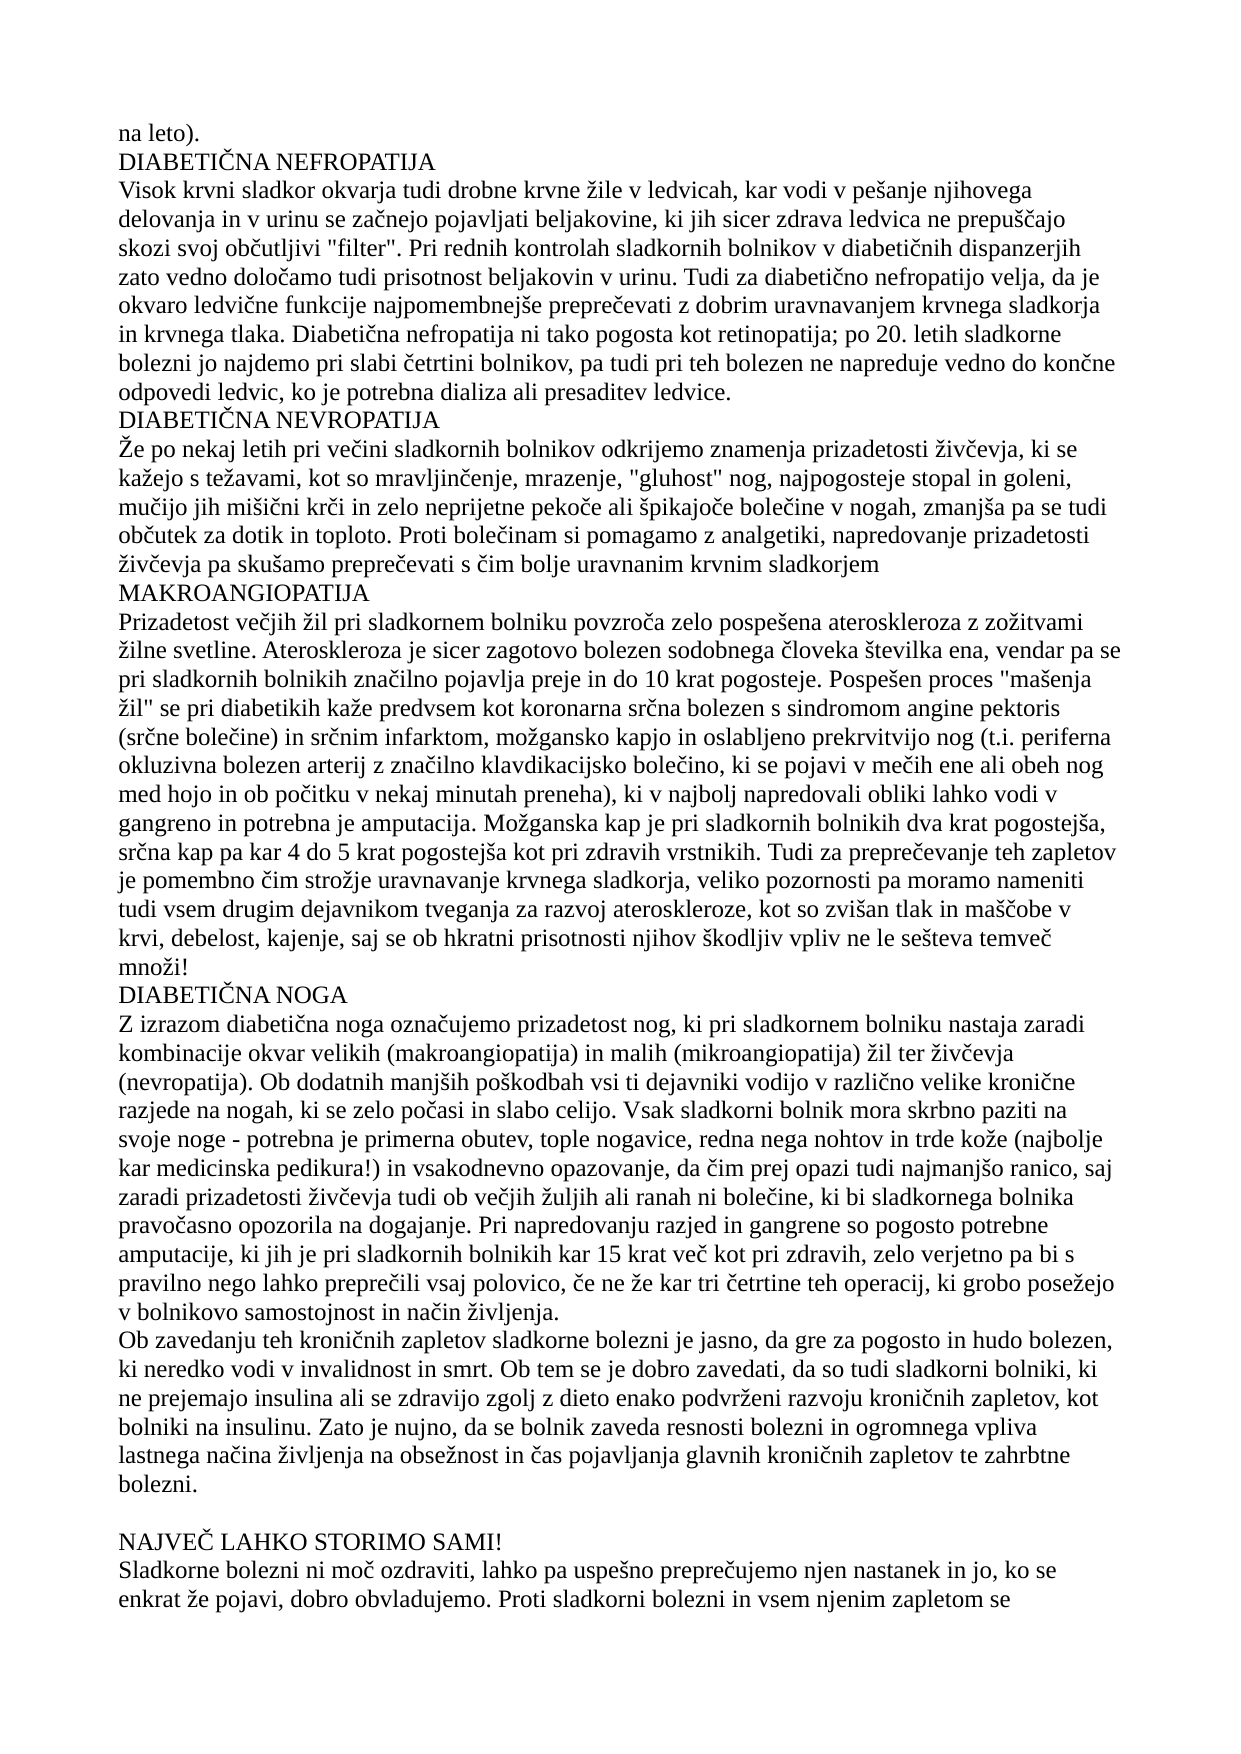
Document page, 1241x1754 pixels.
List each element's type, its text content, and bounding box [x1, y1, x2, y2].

text na leto). DIABETIČNA NEFROPATIJA Visok krvni sladkor okvarja tudi drobne krvne žile v ledvicah, kar vodi v pešanje njihovega delovanja in v urinu se začnejo pojavljati beljakovine, ki jih sicer zdrava ledvica ne prepuščajo skozi svoj občutljivi "filter". Pri rednih kontrolah sladkornih bolnikov v diabetičnih dispanzerjih zato vedno določamo tudi prisotnost beljakovin v urinu. Tudi za diabetično nefropatijo velja, da je okvaro ledvične funkcije najpomembnejše preprečevati z dobrim uravnavanjem krvnega sladkorja in krvnega tlaka. Diabetična nefropatija ni tako pogosta kot retinopatija; po 20. letih sladkorne bolezni jo najdemo pri slabi četrtini bolnikov, pa tudi pri teh bolezen ne napreduje vedno do končne odpovedi ledvic, ko je potrebna dializa ali presaditev ledvice. DIABETIČNA NEVROPATIJA Že po nekaj letih pri večini sladkornih bolnikov odkrijemo znamenja prizadetosti živčevja, ki se kažejo s težavami, kot so mravljinčenje, mrazenje, "gluhost" nog, najpogosteje stopal in goleni, mučijo jih mišični krči in zelo neprijetne pekoče ali špikajoče bolečine v nogah, zmanjša pa se tudi občutek za dotik in toploto. Proti bolečinam si pomagamo z analgetiki, napredovanje prizadetosti živčevja pa skušamo preprečevati s čim bolje uravnanim krvnim sladkorjem MAKROANGIOPATIJA Prizadetost večjih žil pri sladkornem bolniku povzroča zelo pospešena ateroskleroza z zožitvami žilne svetline. Ateroskleroza je sicer zagotovo bolezen sodobnega človeka številka ena, vendar pa se pri sladkornih bolnikih značilno pojavlja preje in do 10 krat pogosteje. Pospešen proces "mašenja žil" se pri diabetikih kaže predvsem kot koronarna srčna bolezen s sindromom angine pektoris (srčne bolečine) in srčnim infarktom, možgansko kapjo in oslabljeno prekrvitvijo nog (t.i. periferna okluzivna bolezen arterij z značilno klavdikacijsko bolečino, ki se pojavi v mečih ene ali obeh nog med hojo in ob počitku v nekaj minutah preneha), ki v najbolj napredovali obliki lahko vodi v gangreno in potrebna je amputacija. Možganska kap je pri sladkornih bolnikih dva krat pogostejša, srčna kap pa kar 4 do 5 krat pogostejša kot pri zdravih vrstnikih. Tudi za preprečevanje teh zapletov je pomembno čim strožje uravnavanje krvnega sladkorja, veliko pozornosti pa moramo nameniti tudi vsem drugim dejavnikom tveganja za razvoj ateroskleroze, kot so zvišan tlak in maščobe v krvi, debelost, kajenje, saj se ob hkratni prisotnosti njihov škodljiv vpliv ne le sešteva temveč množi! DIABETIČNA NOGA Z izrazom diabetična noga označujemo prizadetost nog, ki pri sladkornem bolniku nastaja zaradi kombinacije okvar velikih (makroangiopatija) in malih (mikroangiopatija) žil ter živčevja (nevropatija). Ob dodatnih manjših poškodbah vsi ti dejavniki vodijo v različno velike kronične razjede na nogah, ki se zelo počasi in slabo celijo. Vsak sladkorni bolnik mora skrbno paziti na svoje noge - potrebna je primerna obutev, tople nogavice, redna nega nohtov in trde kože (najbolje kar medicinska pedikura!) in vsakodnevno opazovanje, da čim prej opazi tudi najmanjšo ranico, saj zaradi prizadetosti živčevja tudi ob večjih žuljih ali ranah ni bolečine, ki bi sladkornega bolnika pravočasno opozorila na dogajanje. Pri napredovanju razjed in gangrene so pogosto potrebne amputacije, ki jih je pri sladkornih bolnikih kar 15 krat več kot pri zdravih, zelo verjetno pa bi s pravilno nego lahko preprečili vsaj polovico, če ne že kar tri četrtine teh operacij, ki grobo posežejo v bolnikovo samostojnost in način življenja. Ob zavedanju teh kroničnih zapletov sladkorne bolezni je jasno, da gre za pogosto in hudo bolezen, ki neredko vodi v invalidnost in smrt. Ob tem se je dobro zavedati, da so tudi sladkorni bolniki, ki ne prejemajo insulina ali se zdravijo zgolj z dieto enako podvrženi razvoju kroničnih zapletov, kot bolniki na insulinu. Zato je nujno, da se bolnik zaveda resnosti bolezni in ogromnega vpliva lastnega načina življenja na obsežnost in čas pojavljanja glavnih kroničnih zapletov te zahrbtne bolezni. NAJVEČ LAHKO STORIMO SAMI! Sladkorne bolezni ni moč ozdraviti, lahko pa uspešno preprečujemo njen nastanek in jo, ko se enkrat že pojavi, dobro obvladujemo. Proti sladkorni bolezni in vsem njenim zapletom se [118, 118, 1122, 1613]
